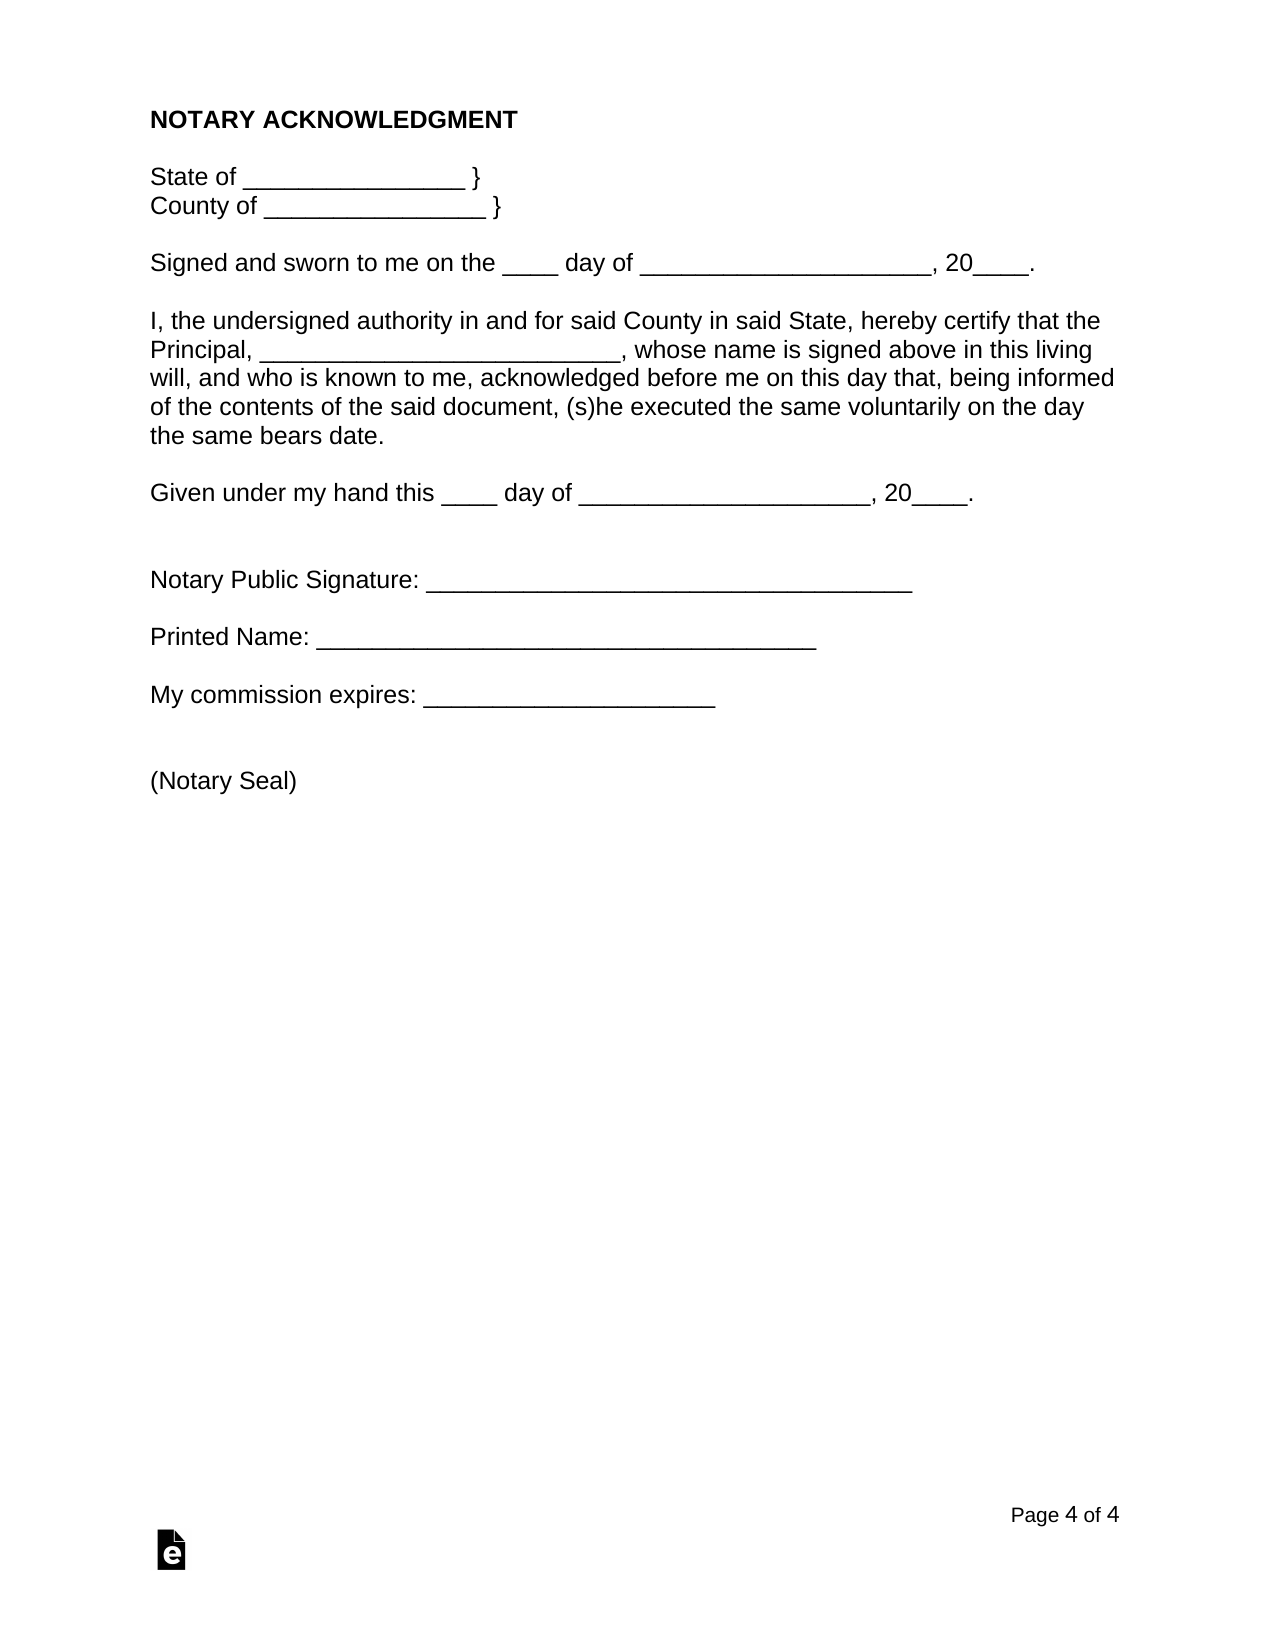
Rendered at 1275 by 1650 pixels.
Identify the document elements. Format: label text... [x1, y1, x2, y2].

text Notary Public Signature: ___________________________________ [150, 565, 1125, 593]
text Printed Name: ____________________________________ [150, 622, 1125, 651]
text State of ________________ } [150, 162, 1125, 191]
text I, the undersigned authority in and for said County in said State, hereby certify that the Principal, __________________________, whose name is signed above in this living will, and who is known to me, acknowledged before me on this day that, being informed of the contents of the said document, (s)he executed the same voluntarily on the day the same bears date. [150, 306, 1125, 450]
text Given under my hand this ____ day of _____________________, 20____. [150, 478, 1125, 507]
picture [150, 1528, 192, 1571]
text My commission expires: _____________________ [150, 680, 1125, 708]
text County of ________________ } [150, 191, 1125, 220]
text Signed and sworn to me on the ____ day of _____________________, 20____. [150, 248, 1125, 277]
text NOTARY ACKNOWLEDGMENT [150, 105, 1125, 133]
text (Notary Seal) [150, 766, 1125, 795]
